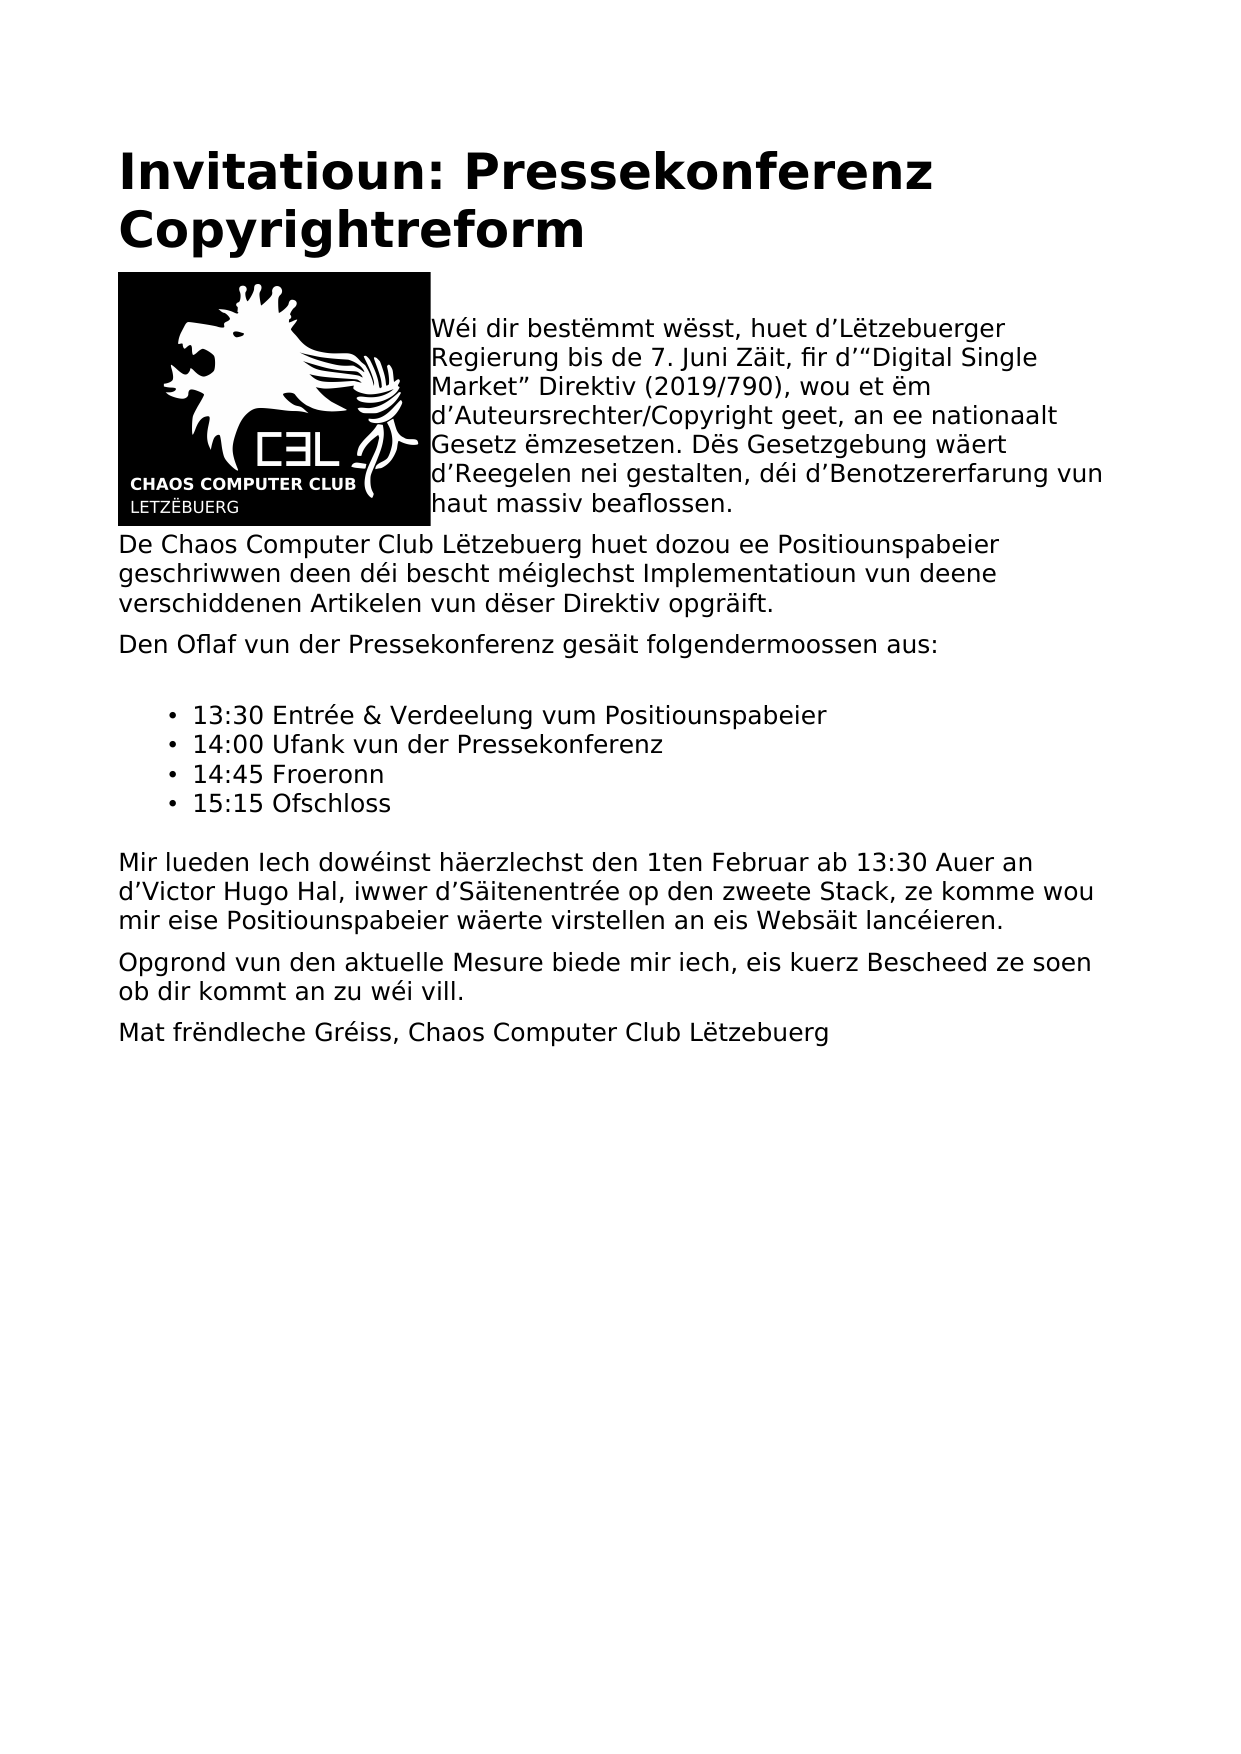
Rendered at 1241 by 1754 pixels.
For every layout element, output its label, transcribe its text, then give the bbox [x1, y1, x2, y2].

list 14:00 Ufank vun der Pressekonferenz [177, 731, 1122, 760]
text Opgrond vun den aktuelle Mesure biede mir iech, eis kuerz Bescheed ze soen ob dir kommt an zu wéi vill. [118, 948, 1122, 1006]
list 15:15 Ofschloss [177, 789, 1122, 818]
text Mir lueden Iech dowéinst häerzlechst den 1ten Februar ab 13:30 Auer an d’Victor Hugo Hal, iwwer d’Säitenentrée op den zweete Stack, ze komme wou mir eise Positiounspabeier wäerte virstellen an eis Websäit lancéieren. [118, 848, 1122, 935]
picture [118, 272, 431, 526]
subtitle Invitatioun: Pressekonferenz Copyrightreform [118, 143, 1122, 259]
text De Chaos Computer Club Lëtzebuerg huet dozou ee Positiounspabeier geschriwwen deen déi bescht méiglechst Implementatioun vun deene verschiddenen Artikelen vun dëser Direktiv opgräift. [118, 530, 1122, 618]
list 13:30 Entrée & Verdeelung vum Positiounspabeier [177, 702, 1122, 731]
list 14:45 Froeronn [177, 760, 1122, 789]
text Den Oflaf vun der Pressekonferenz gesäit folgendermoossen aus: [118, 630, 1122, 659]
text Mat frëndleche Gréiss, Chaos Computer Club Lëtzebuerg [118, 1018, 1122, 1048]
text Wéi dir bestëmmt wësst, huet d’Lëtzebuerger Regierung bis de 7. Juni Zäit, fir d’“Digital Single Market” Direktiv (2019/790), wou et ëm d’Auteursrechter/Copyright geet, an ee nationaalt Gesetz ëmzesetzen. Dës Gesetzgebung wäert d’Reegelen nei gestalten, déi d’Benotzererfarung vun haut massiv beaflossen. [431, 314, 1122, 518]
